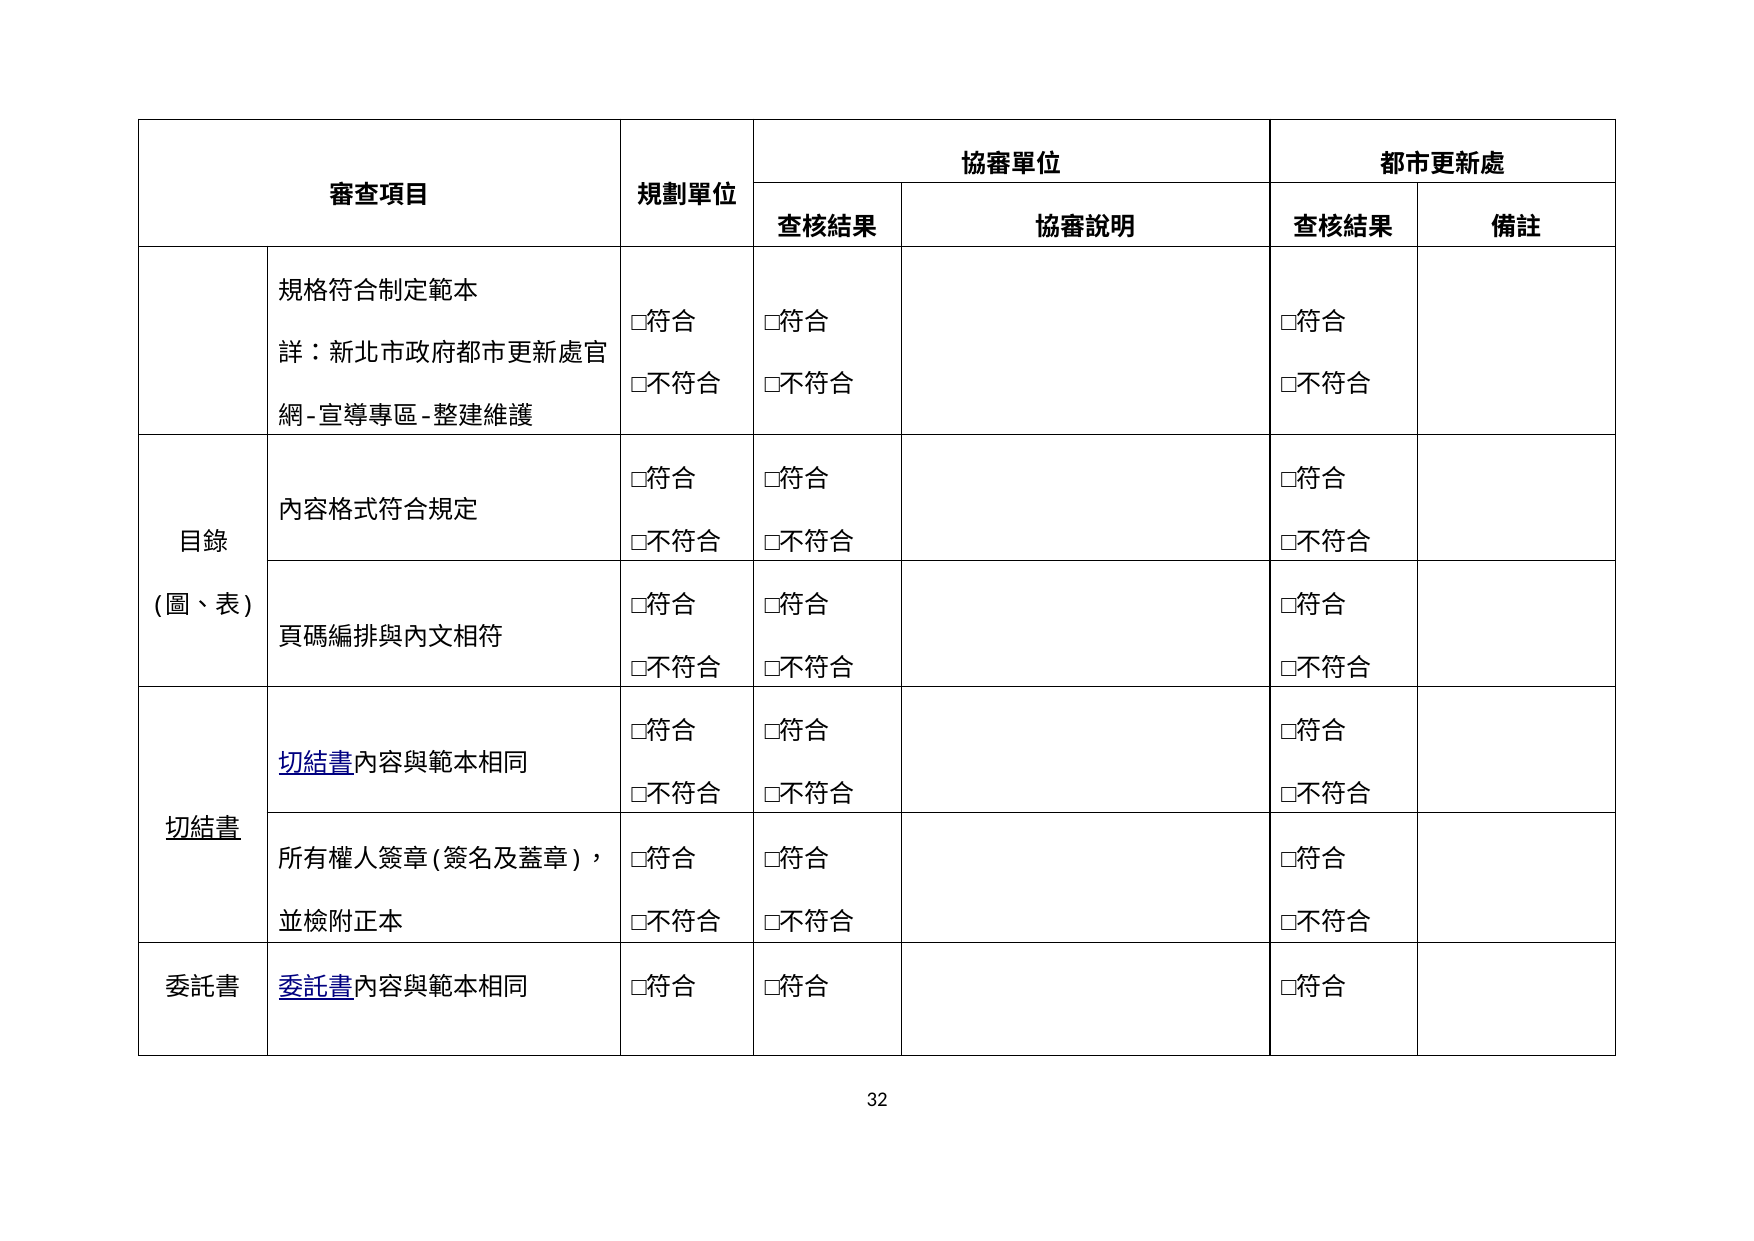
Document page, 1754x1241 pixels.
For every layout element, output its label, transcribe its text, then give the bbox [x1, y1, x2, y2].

table_cell □符合 □不符合 [621, 813, 753, 942]
table_header 都市更新處 [1271, 120, 1615, 182]
table_cell [902, 813, 1269, 942]
table_cell □符合 □不符合 [754, 813, 901, 942]
table_cell □符合 □不符合 [754, 561, 901, 686]
table_cell □符合 □不符合 [1271, 247, 1417, 434]
table_cell □符合 [754, 943, 901, 1055]
table_cell [902, 435, 1269, 560]
table_cell [1418, 943, 1615, 1055]
table_cell [139, 247, 267, 434]
table_cell □符合 □不符合 [621, 435, 753, 560]
table_cell □符合 □不符合 [754, 247, 901, 434]
table_cell 目錄 (圖、表) [139, 435, 267, 686]
table_cell 備註 [1418, 183, 1615, 246]
table_cell [1418, 435, 1615, 560]
table_cell 頁碼編排與內文相符 [268, 561, 620, 686]
table_header 審查項目 [139, 120, 620, 246]
table_cell □符合 □不符合 [754, 435, 901, 560]
table_cell □符合 [1271, 943, 1417, 1055]
table_cell [902, 687, 1269, 812]
table_cell □符合 □不符合 [621, 247, 753, 434]
table_cell □符合 □不符合 [1271, 813, 1417, 942]
table_cell 協審說明 [902, 183, 1269, 246]
table_cell □符合 [621, 943, 753, 1055]
table_header 協審單位 [754, 120, 1269, 182]
table_cell [1418, 247, 1615, 434]
table_cell 所有權人簽章(簽名及蓋章)，並檢附正本 [268, 813, 620, 942]
table_cell □符合 □不符合 [621, 687, 753, 812]
table_cell [902, 561, 1269, 686]
table_cell [1418, 561, 1615, 686]
table_cell □符合 □不符合 [1271, 561, 1417, 686]
table_cell □符合 □不符合 [754, 687, 901, 812]
table_cell 切結書 [139, 687, 267, 942]
table_cell 委託書內容與範本相同 [268, 943, 620, 1055]
table_cell 規格符合制定範本 詳：新北市政府都市更新處官網-宣導專區-整建維護 [268, 247, 620, 434]
table_cell [902, 943, 1269, 1055]
table_header 規劃單位 [621, 120, 753, 246]
table_cell [1418, 687, 1615, 812]
table_cell [1418, 813, 1615, 942]
table_cell 查核結果 [1271, 183, 1417, 246]
table_cell □符合 □不符合 [1271, 687, 1417, 812]
table_cell 切結書內容與範本相同 [268, 687, 620, 812]
table_cell [902, 247, 1269, 434]
table_cell 查核結果 [754, 183, 901, 246]
table_cell 內容格式符合規定 [268, 435, 620, 560]
table_cell □符合 □不符合 [621, 561, 753, 686]
table_cell □符合 □不符合 [1271, 435, 1417, 560]
table_cell 委託書 [139, 943, 267, 1055]
